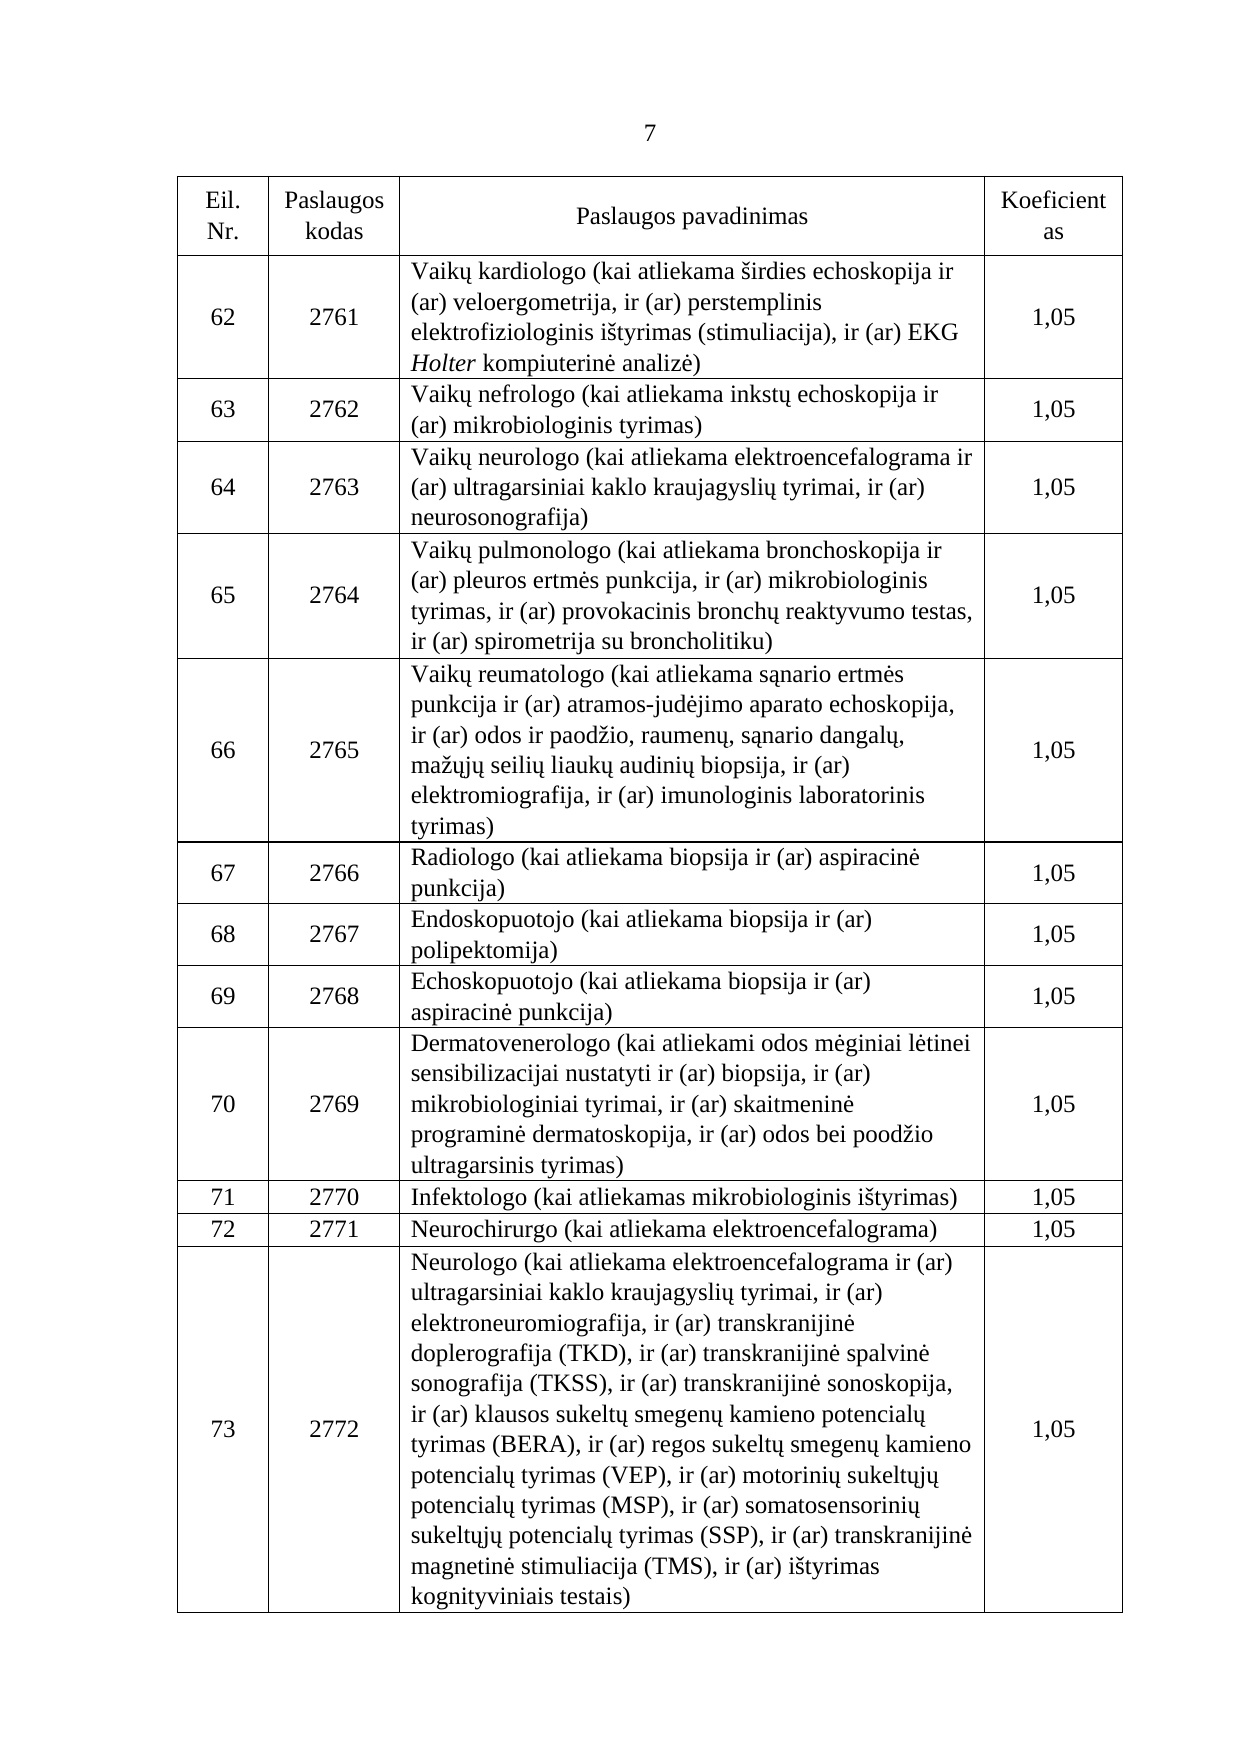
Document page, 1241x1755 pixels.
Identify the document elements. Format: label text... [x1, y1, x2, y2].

table_cell 2767 [269, 904, 399, 965]
table_header Paslaugos pavadinimas [400, 177, 984, 255]
table_cell 2764 [269, 534, 399, 658]
table_cell 66 [178, 659, 268, 841]
table_cell Vaikų neurologo (kai atliekama elektroencefalograma ir (ar) ultragarsiniai kaklo kraujagyslių tyrimai, ir (ar) neurosonografija) [400, 442, 984, 533]
table_cell Neurologo (kai atliekama elektroencefalograma ir (ar) ultragarsiniai kaklo kraujagyslių tyrimai, ir (ar) elektroneuromiografija, ir (ar) transkranijinė doplerografija (TKD), ir (ar) transkranijinė spalvinė sonografija (TKSS), ir (ar) transkranijinė sonoskopija, ir (ar) klausos sukeltų smegenų kamieno potencialų tyrimas (BERA), ir (ar) regos sukeltų smegenų kamieno potencialų tyrimas (VEP), ir (ar) motorinių sukeltųjų potencialų tyrimas (MSP), ir (ar) somatosensorinių sukeltųjų potencialų tyrimas (SSP), ir (ar) transkranijinė magnetinė stimuliacija (TMS), ir (ar) ištyrimas kognityviniais testais) [400, 1247, 984, 1612]
table_cell 2771 [269, 1214, 399, 1246]
table_cell 1,05 [985, 966, 1122, 1027]
table_cell 2770 [269, 1181, 399, 1213]
table_header Koeficientas [985, 177, 1122, 255]
table_cell 64 [178, 442, 268, 533]
table_cell 2772 [269, 1247, 399, 1612]
table_cell 69 [178, 966, 268, 1027]
table_cell 1,05 [985, 843, 1122, 903]
table_cell Radiologo (kai atliekama biopsija ir (ar) aspiracinė punkcija) [400, 843, 984, 903]
table_header Paslaugos kodas [269, 177, 399, 255]
table_cell 1,05 [985, 1181, 1122, 1213]
table_cell 2769 [269, 1028, 399, 1180]
table_cell 2761 [269, 256, 399, 378]
table_cell 1,05 [985, 1028, 1122, 1180]
table_cell 2763 [269, 442, 399, 533]
table_header Eil. Nr. [178, 177, 268, 255]
table_cell 1,05 [985, 1247, 1122, 1612]
table_cell Infektologo (kai atliekamas mikrobiologinis ištyrimas) [400, 1181, 984, 1213]
table_cell 70 [178, 1028, 268, 1180]
table_cell 71 [178, 1181, 268, 1213]
table_cell 1,05 [985, 1214, 1122, 1246]
table_cell Vaikų nefrologo (kai atliekama inkstų echoskopija ir (ar) mikrobiologinis tyrimas) [400, 379, 984, 441]
table_cell 2765 [269, 659, 399, 841]
table_cell 1,05 [985, 659, 1122, 841]
table_cell Vaikų pulmonologo (kai atliekama bronchoskopija ir (ar) pleuros ertmės punkcija, ir (ar) mikrobiologinis tyrimas, ir (ar) provokacinis bronchų reaktyvumo testas, ir (ar) spirometrija su broncholitiku) [400, 534, 984, 658]
table_cell 65 [178, 534, 268, 658]
table_cell 1,05 [985, 379, 1122, 441]
table_cell Neurochirurgo (kai atliekama elektroencefalograma) [400, 1214, 984, 1246]
table_cell 2768 [269, 966, 399, 1027]
table_cell Dermatovenerologo (kai atliekami odos mėginiai lėtinei sensibilizacijai nustatyti ir (ar) biopsija, ir (ar) mikrobiologiniai tyrimai, ir (ar) skaitmeninė programinė dermatoskopija, ir (ar) odos bei poodžio ultragarsinis tyrimas) [400, 1028, 984, 1180]
table_cell Vaikų kardiologo (kai atliekama širdies echoskopija ir (ar) veloergometrija, ir (ar) perstemplinis elektrofiziologinis ištyrimas (stimuliacija), ir (ar) EKG Holter kompiuterinė analizė) [400, 256, 984, 378]
table_cell 68 [178, 904, 268, 965]
table_cell 2762 [269, 379, 399, 441]
table_cell 2766 [269, 843, 399, 903]
table_cell 73 [178, 1247, 268, 1612]
table_cell Echoskopuotojo (kai atliekama biopsija ir (ar) aspiracinė punkcija) [400, 966, 984, 1027]
table_cell 72 [178, 1214, 268, 1246]
table_cell Endoskopuotojo (kai atliekama biopsija ir (ar) polipektomija) [400, 904, 984, 965]
table_cell 1,05 [985, 904, 1122, 965]
table_cell 63 [178, 379, 268, 441]
table_cell 1,05 [985, 534, 1122, 658]
table_cell 62 [178, 256, 268, 378]
table_cell 67 [178, 843, 268, 903]
table_cell 1,05 [985, 256, 1122, 378]
table_cell Vaikų reumatologo (kai atliekama sąnario ertmės punkcija ir (ar) atramos-judėjimo aparato echoskopija, ir (ar) odos ir paodžio, raumenų, sąnario dangalų, mažųjų seilių liaukų audinių biopsija, ir (ar) elektromiografija, ir (ar) imunologinis laboratorinis tyrimas) [400, 659, 984, 841]
table_cell 1,05 [985, 442, 1122, 533]
